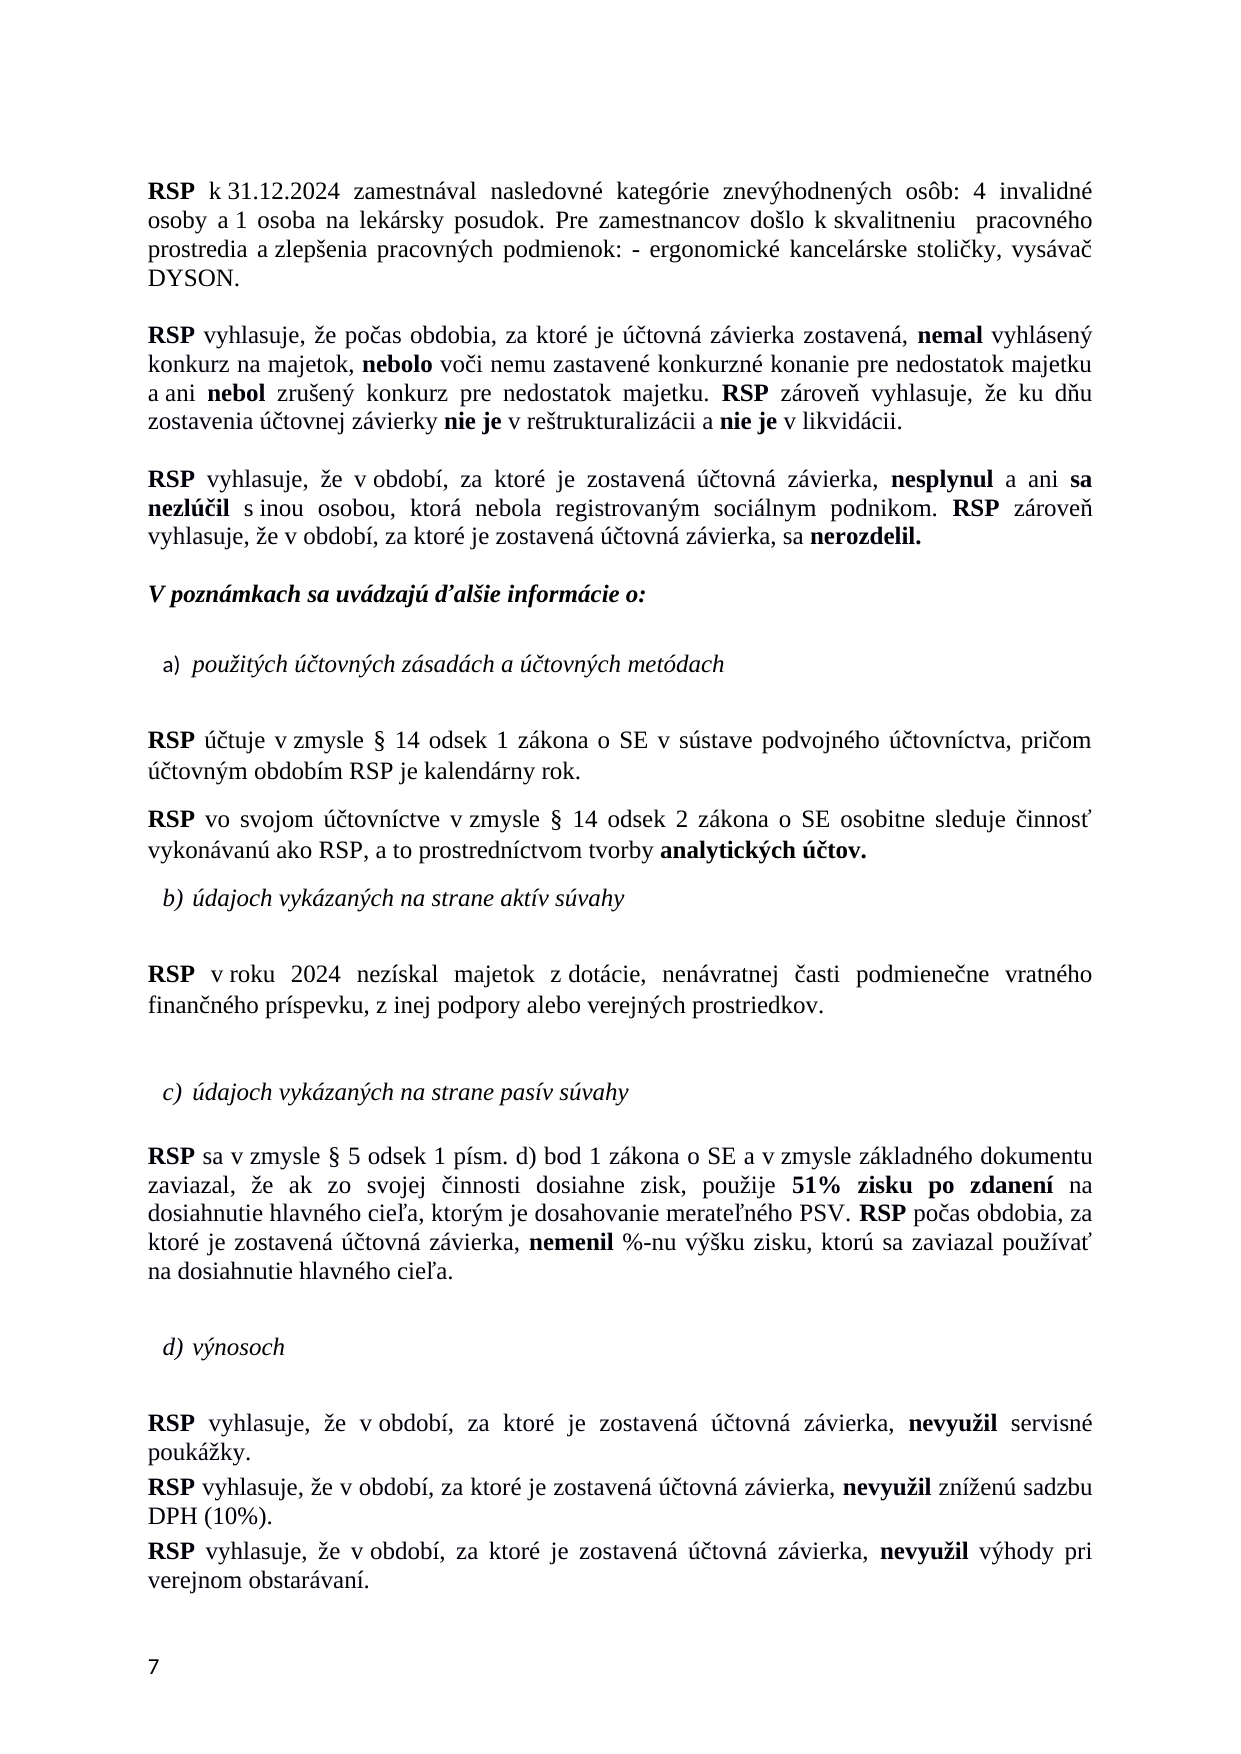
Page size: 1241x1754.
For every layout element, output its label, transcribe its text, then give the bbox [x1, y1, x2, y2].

text RSP vo svojom účtovníctve v zmysle § 14 odsek 2 zákona o SE osobitne sleduje činnosť vykonávanú ako RSP, a to prostredníctvom tvorby analytických účtov. [148, 804, 1093, 864]
text RSP vyhlasuje, že počas obdobia, za ktoré je účtovná závierka zostavená, nemal vyhlásený konkurz na majetok, nebolo voči nemu zastavené konkurzné konanie pre nedostatok majetku a ani nebol zrušený konkurz pre nedostatok majetku. RSP zároveň vyhlasuje, že ku dňu zostavenia účtovnej závierky nie je v reštrukturalizácii a nie je v likvidácii. [148, 320, 1093, 435]
text RSP vyhlasuje, že v období, za ktoré je zostavená účtovná závierka, nesplynul a ani sa nezlúčil s inou osobou, ktorá nebola registrovaným sociálnym podnikom. RSP zároveň vyhlasuje, že v období, za ktoré je zostavená účtovná závierka, sa nerozdelil. [148, 464, 1093, 550]
text RSP vyhlasuje, že v období, za ktoré je zostavená účtovná závierka, nevyužil výhody pri verejnom obstarávaní. [148, 1536, 1093, 1593]
list údajoch vykázaných na strane pasív súvahy [162, 1077, 1093, 1106]
list výnosoch [162, 1332, 1093, 1361]
subtitle V poznámkach sa uvádzajú ďalšie informácie o: [148, 579, 1093, 608]
text RSP vyhlasuje, že v období, za ktoré je zostavená účtovná závierka, nevyužil zníženú sadzbu DPH (10%). [148, 1472, 1093, 1530]
list údajoch vykázaných na strane aktív súvahy [162, 883, 1093, 912]
list použitých účtovných zásadách a účtovných metódach [162, 649, 1093, 678]
text RSP k 31.12.2024 zamestnával nasledovné kategórie znevýhodnených osôb: 4 invalidné osoby a 1 osoba na lekársky posudok. Pre zamestnancov došlo k skvalitneniu pracovného prostredia a zlepšenia pracovných podmienok: - ergonomické kancelárske stoličky, vysávač DYSON. [148, 176, 1093, 291]
text RSP v roku 2024 nezískal majetok z dotácie, nenávratnej časti podmienečne vratného finančného príspevku, z inej podpory alebo verejných prostriedkov. [148, 959, 1093, 1019]
text RSP účtuje v zmysle § 14 odsek 1 zákona o SE v sústave podvojného účtovníctva, pričom účtovným obdobím RSP je kalendárny rok. [148, 725, 1093, 785]
text RSP vyhlasuje, že v období, za ktoré je zostavená účtovná závierka, nevyužil servisné poukážky. [148, 1408, 1093, 1466]
text RSP sa v zmysle § 5 odsek 1 písm. d) bod 1 zákona o SE a v zmysle základného dokumentu zaviazal, že ak zo svojej činnosti dosiahne zisk, použije 51% zisku po zdanení na dosiahnutie hlavného cieľa, ktorým je dosahovanie merateľného PSV. RSP počas obdobia, za ktoré je zostavená účtovná závierka, nemenil %-nu výšku zisku, ktorú sa zaviazal používať na dosiahnutie hlavného cieľa. [148, 1141, 1093, 1285]
